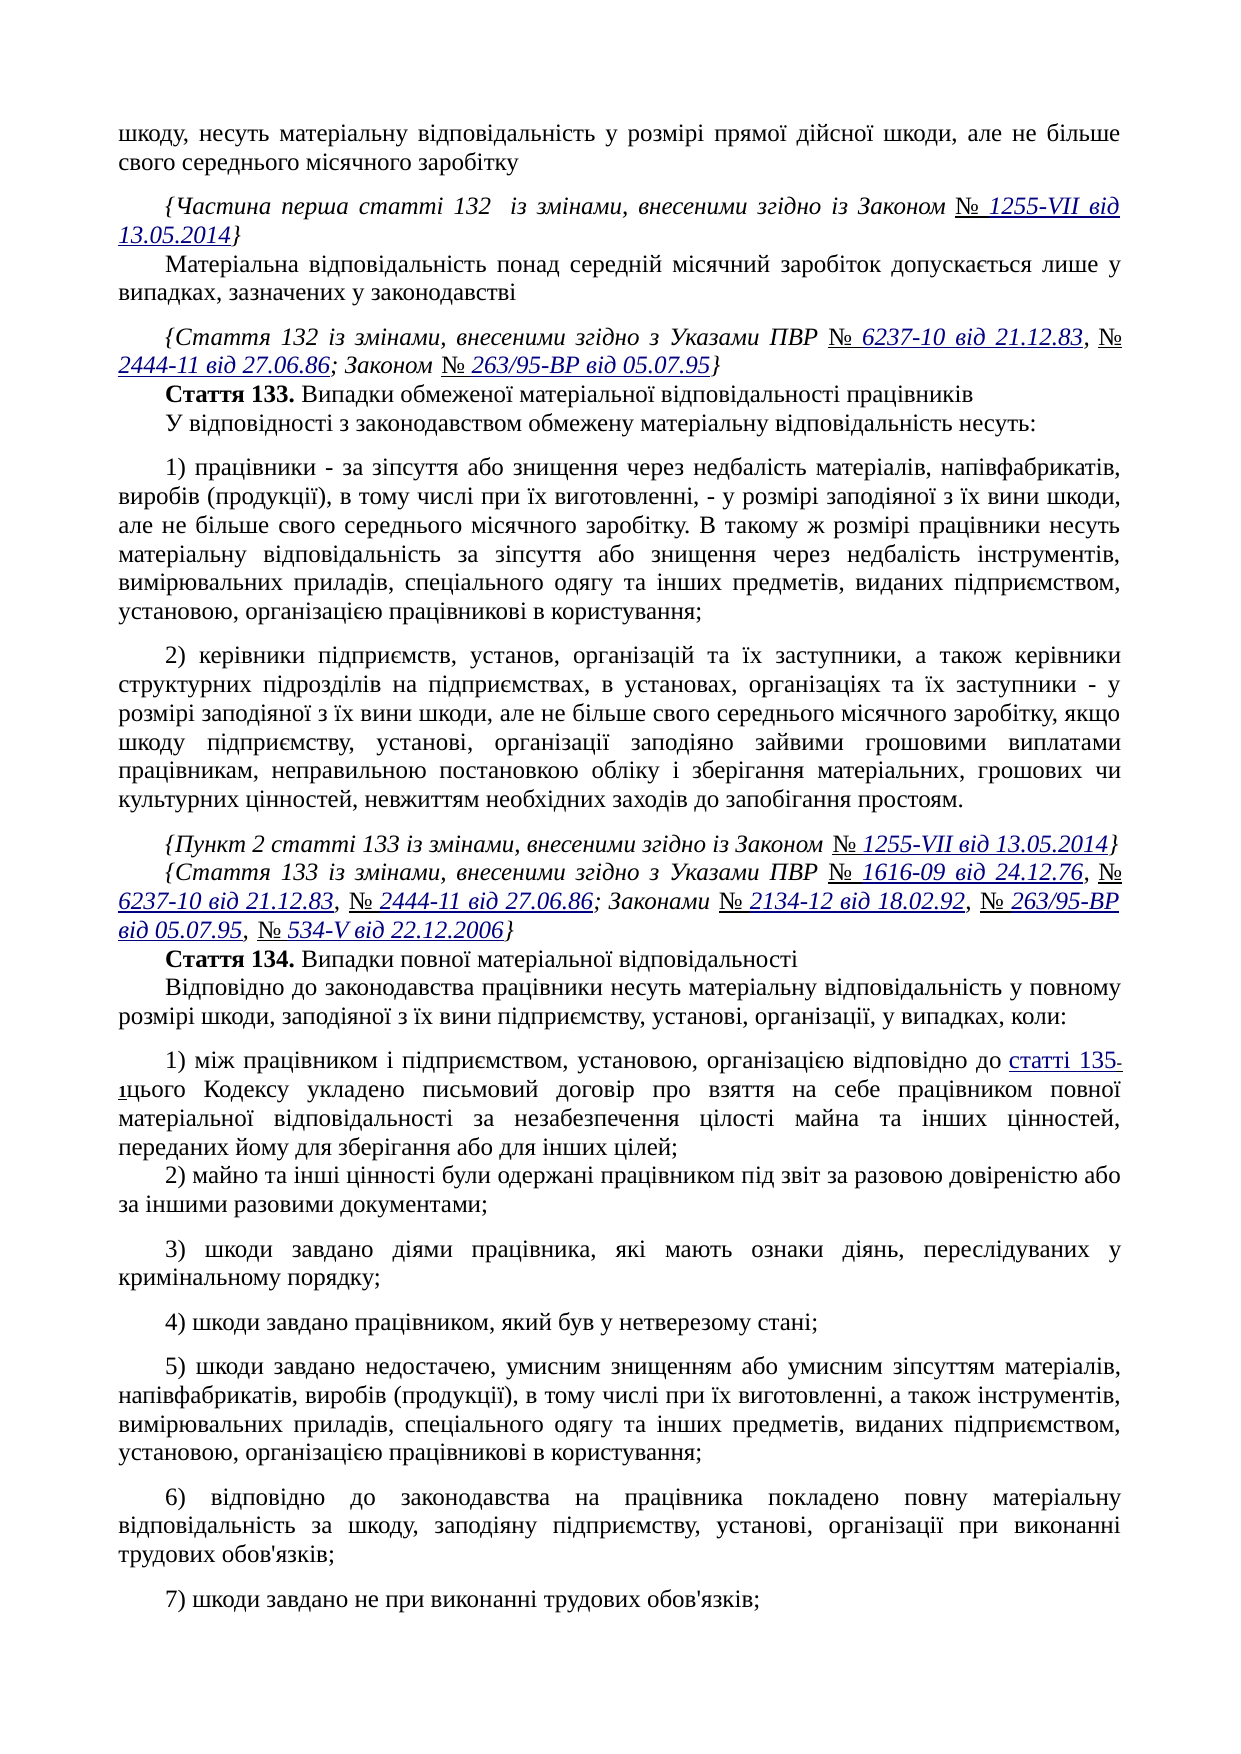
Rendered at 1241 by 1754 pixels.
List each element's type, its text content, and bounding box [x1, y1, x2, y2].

text 4) шкоди завдано працівником, який був у нетверезому стані; [118, 1307, 1122, 1336]
text шкоду, несуть матеріальну відповідальність у розмірі прямої дійсної шкоди, але не більше свого середнього місячного заробітку [118, 118, 1122, 176]
text {Частина перша статті 132 із змінами, внесеними згідно із Законом № 1255-VII від 13.05.2014} [118, 191, 1122, 249]
text Стаття 133. Випадки обмеженої матеріальної відповідальності працівників [118, 379, 1122, 408]
text {Стаття 133 із змінами, внесеними згідно з Указами ПВР № 1616-09 від 24.12.76, № 6237-10 від 21.12.83, № 2444-11 від 27.06.86; Законами № 2134-12 від 18.02.92, № 263/95-ВР від 05.07.95, № 534-V від 22.12.2006} [118, 857, 1122, 944]
text 1) між працівником і підприємством, установою, організацією відповідно до статті 135-1цього Кодексу укладено письмовий договір про взяття на себе працівником повної матеріальної відповідальності за незабезпечення цілості майна та інших цінностей, переданих йому для зберігання або для інших цілей; [118, 1046, 1122, 1161]
text Стаття 134. Випадки повної матеріальної відповідальності [118, 944, 1122, 972]
text {Стаття 132 із змінами, внесеними згідно з Указами ПВР № 6237-10 від 21.12.83, № 2444-11 від 27.06.86; Законом № 263/95-ВР від 05.07.95} [118, 322, 1122, 379]
text Відповідно до законодавства працівники несуть матеріальну відповідальність у повному розмірі шкоди, заподіяної з їх вини підприємству, установі, організації, у випадках, коли: [118, 972, 1122, 1030]
text {Пункт 2 статті 133 із змінами, внесеними згідно із Законом № 1255-VII від 13.05.2014} [118, 829, 1122, 857]
text У відповідності з законодавством обмежену матеріальну відповідальність несуть: [118, 408, 1122, 437]
text 1) працівники - за зіпсуття або знищення через недбалість матеріалів, напівфабрикатів, виробів (продукції), в тому числі при їх виготовленні, - у розмірі заподіяної з їх вини шкоди, але не більше свого середнього місячного заробітку. В такому ж розмірі працівники несуть матеріальну відповідальність за зіпсуття або знищення через недбалість інструментів, вимірювальних приладів, спеціального одягу та інших предметів, виданих підприємством, установою, організацією працівникові в користування; [118, 452, 1122, 625]
text 3) шкоди завдано діями працівника, які мають ознаки діянь, переслідуваних у кримінальному порядку; [118, 1234, 1122, 1291]
text 7) шкоди завдано не при виконанні трудових обов'язків; [118, 1584, 1122, 1612]
text 5) шкоди завдано недостачею, умисним знищенням або умисним зіпсуттям матеріалів, напівфабрикатів, виробів (продукції), в тому числі при їх виготовленні, а також інструментів, вимірювальних приладів, спеціального одягу та інших предметів, виданих підприємством, установою, організацією працівникові в користування; [118, 1351, 1122, 1466]
text 2) майно та інші цінності були одержані працівником під звіт за разовою довіреністю або за іншими разовими документами; [118, 1161, 1122, 1218]
text Матеріальна відповідальність понад середній місячний заробіток допускається лише у випадках, зазначених у законодавстві [118, 249, 1122, 306]
text 6) відповідно до законодавства на працівника покладено повну матеріальну відповідальність за шкоду, заподіяну підприємству, установі, організації при виконанні трудових обов'язків; [118, 1482, 1122, 1568]
text 2) керівники підприємств, установ, організацій та їх заступники, а також керівники структурних підрозділів на підприємствах, в установах, організаціях та їх заступники - у розмірі заподіяної з їх вини шкоди, але не більше свого середнього місячного заробітку, якщо шкоду підприємству, установі, організації заподіяно зайвими грошовими виплатами працівникам, неправильною постановкою обліку і зберігання матеріальних, грошових чи культурних цінностей, невжиттям необхідних заходів до запобігання простоям. [118, 641, 1122, 813]
